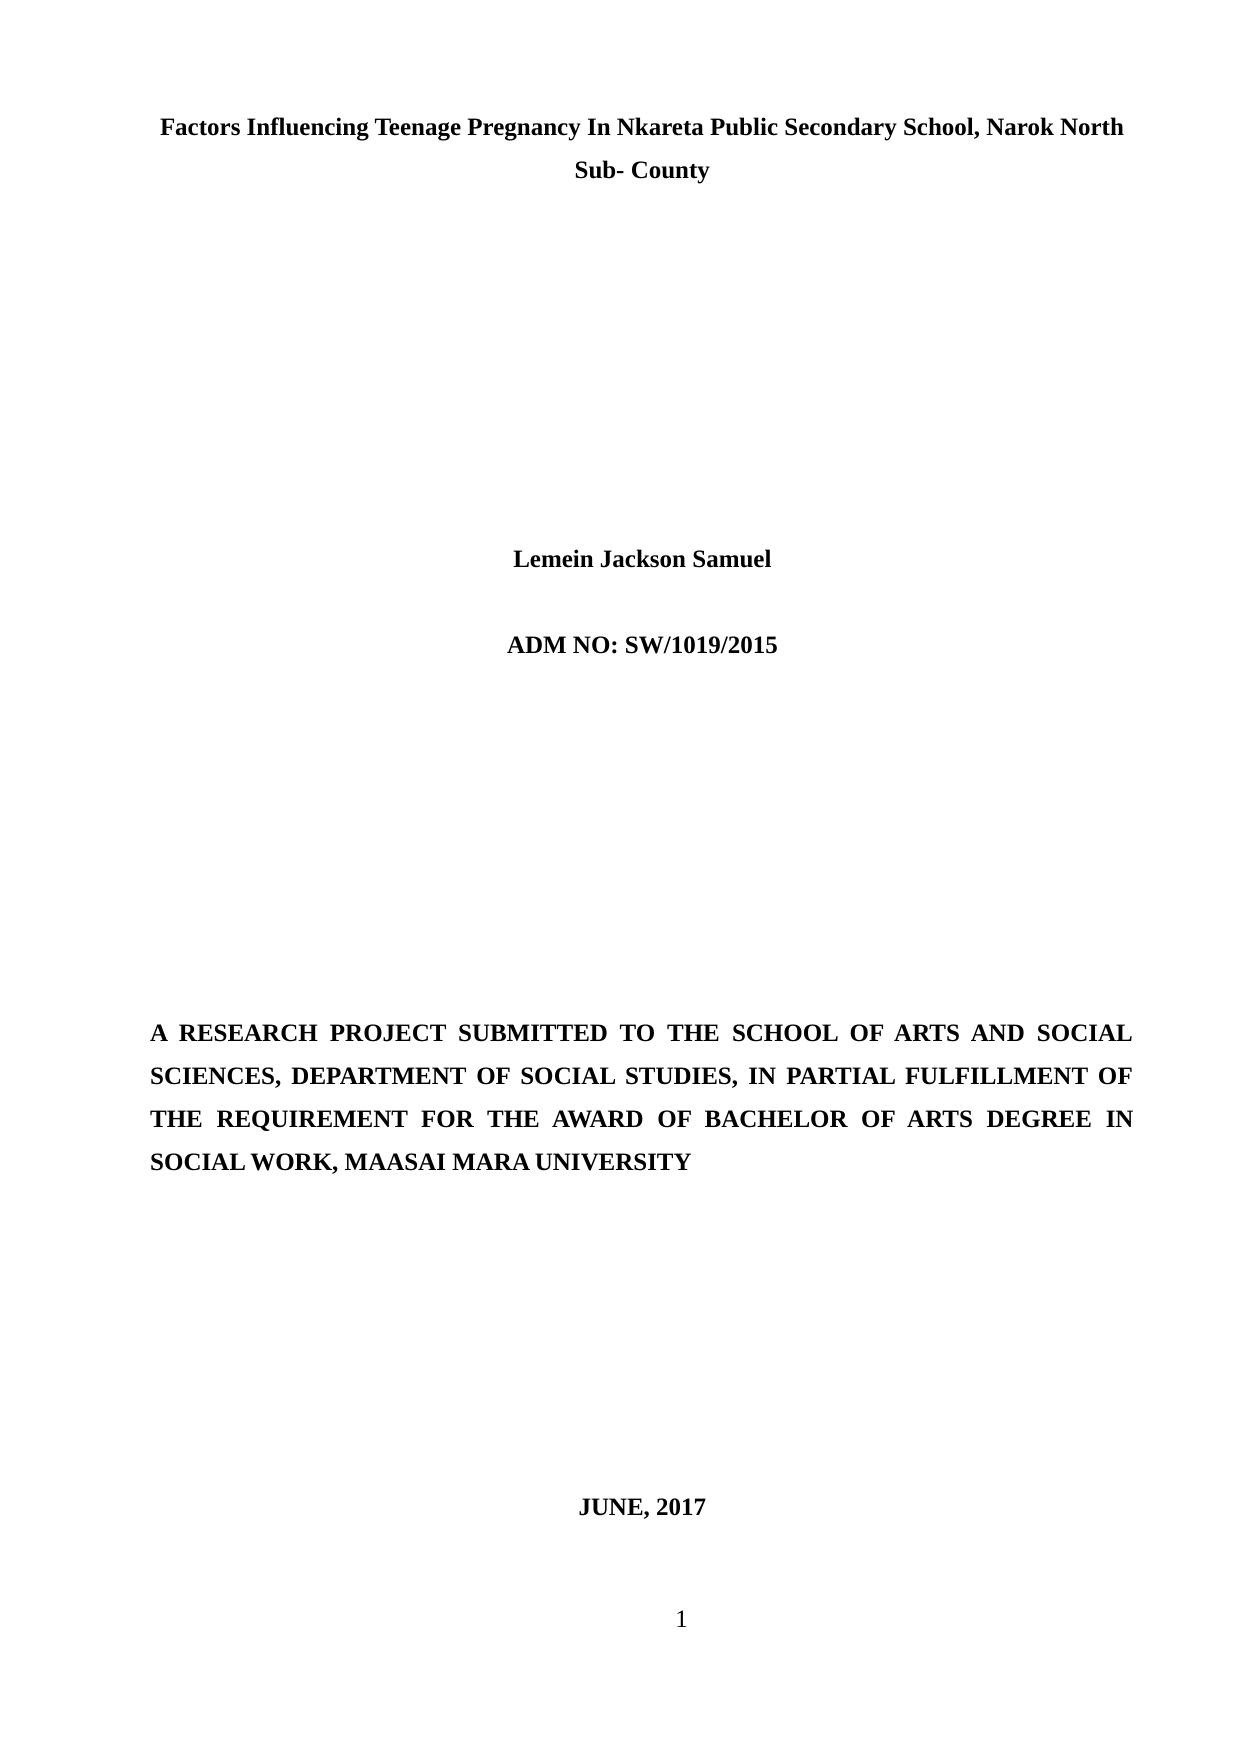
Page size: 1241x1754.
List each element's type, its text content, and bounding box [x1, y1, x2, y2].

text ADM NO: SW/1019/2015 [150, 630, 1134, 659]
text Lemein Jackson Samuel [150, 544, 1134, 572]
text A RESEARCH PROJECT SUBMITTED TO THE SCHOOL OF ARTS AND SOCIAL SCIENCES, DEPARTMENT OF SOCIAL STUDIES, IN PARTIAL FULFILLMENT OF THE REQUIREMENT FOR THE AWARD OF BACHELOR OF ARTS DEGREE IN SOCIAL WORK, MAASAI MARA UNIVERSITY [150, 1018, 1134, 1176]
text JUNE, 2017 [150, 1492, 1134, 1521]
text Factors Influencing Teenage Pregnancy In Nkareta Public Secondary School, Narok North Sub- County [150, 112, 1134, 184]
